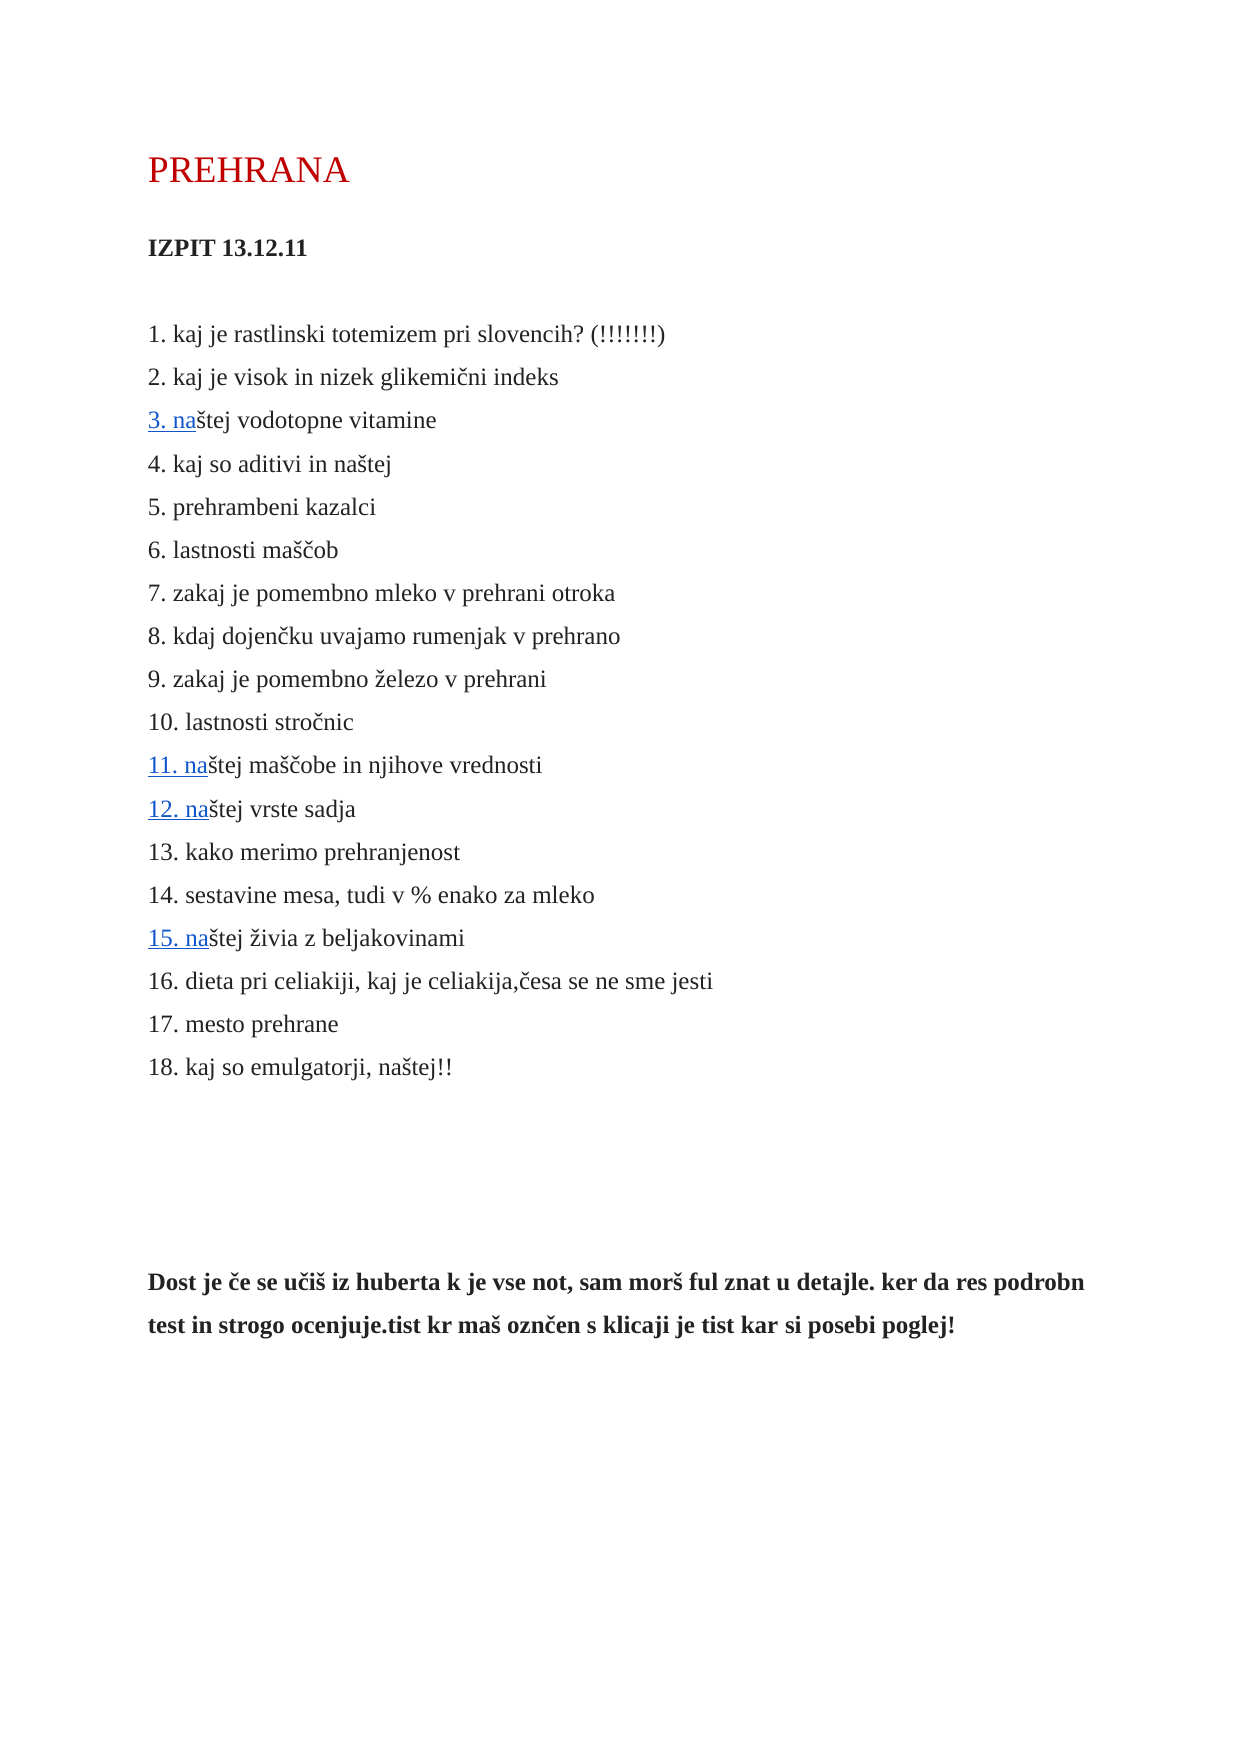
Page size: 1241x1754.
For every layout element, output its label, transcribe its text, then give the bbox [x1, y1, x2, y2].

text IZPIT 13.12.11 1. kaj je rastlinski totemizem pri slovencih? (!!!!!!!) 2. kaj je visok in nizek glikemični indeks 3. naštej vodotopne vitamine 4. kaj so aditivi in naštej 5. prehrambeni kazalci 6. lastnosti maščob 7. zakaj je pomembno mleko v prehrani otroka 8. kdaj dojenčku uvajamo rumenjak v prehrano 9. zakaj je pomembno železo v prehrani 10. lastnosti stročnic 11. naštej maščobe in njihove vrednosti 12. naštej vrste sadja 13. kako merimo prehranjenost 14. sestavine mesa, tudi v % enako za mleko 15. naštej živia z beljakovinami 16. dieta pri celiakiji, kaj je celiakija,česa se ne sme jesti 17. mesto prehrane 18. kaj so emulgatorji, naštej!! [148, 233, 1093, 1081]
text PREHRANA [148, 148, 1093, 191]
text Dost je če se učiš iz huberta k je vse not, sam morš ful znat u detajle. ker da res podrobn test in strogo ocenjuje.tist kr maš oznčen s klicaji je tist kar si posebi poglej! [148, 1180, 1093, 1338]
